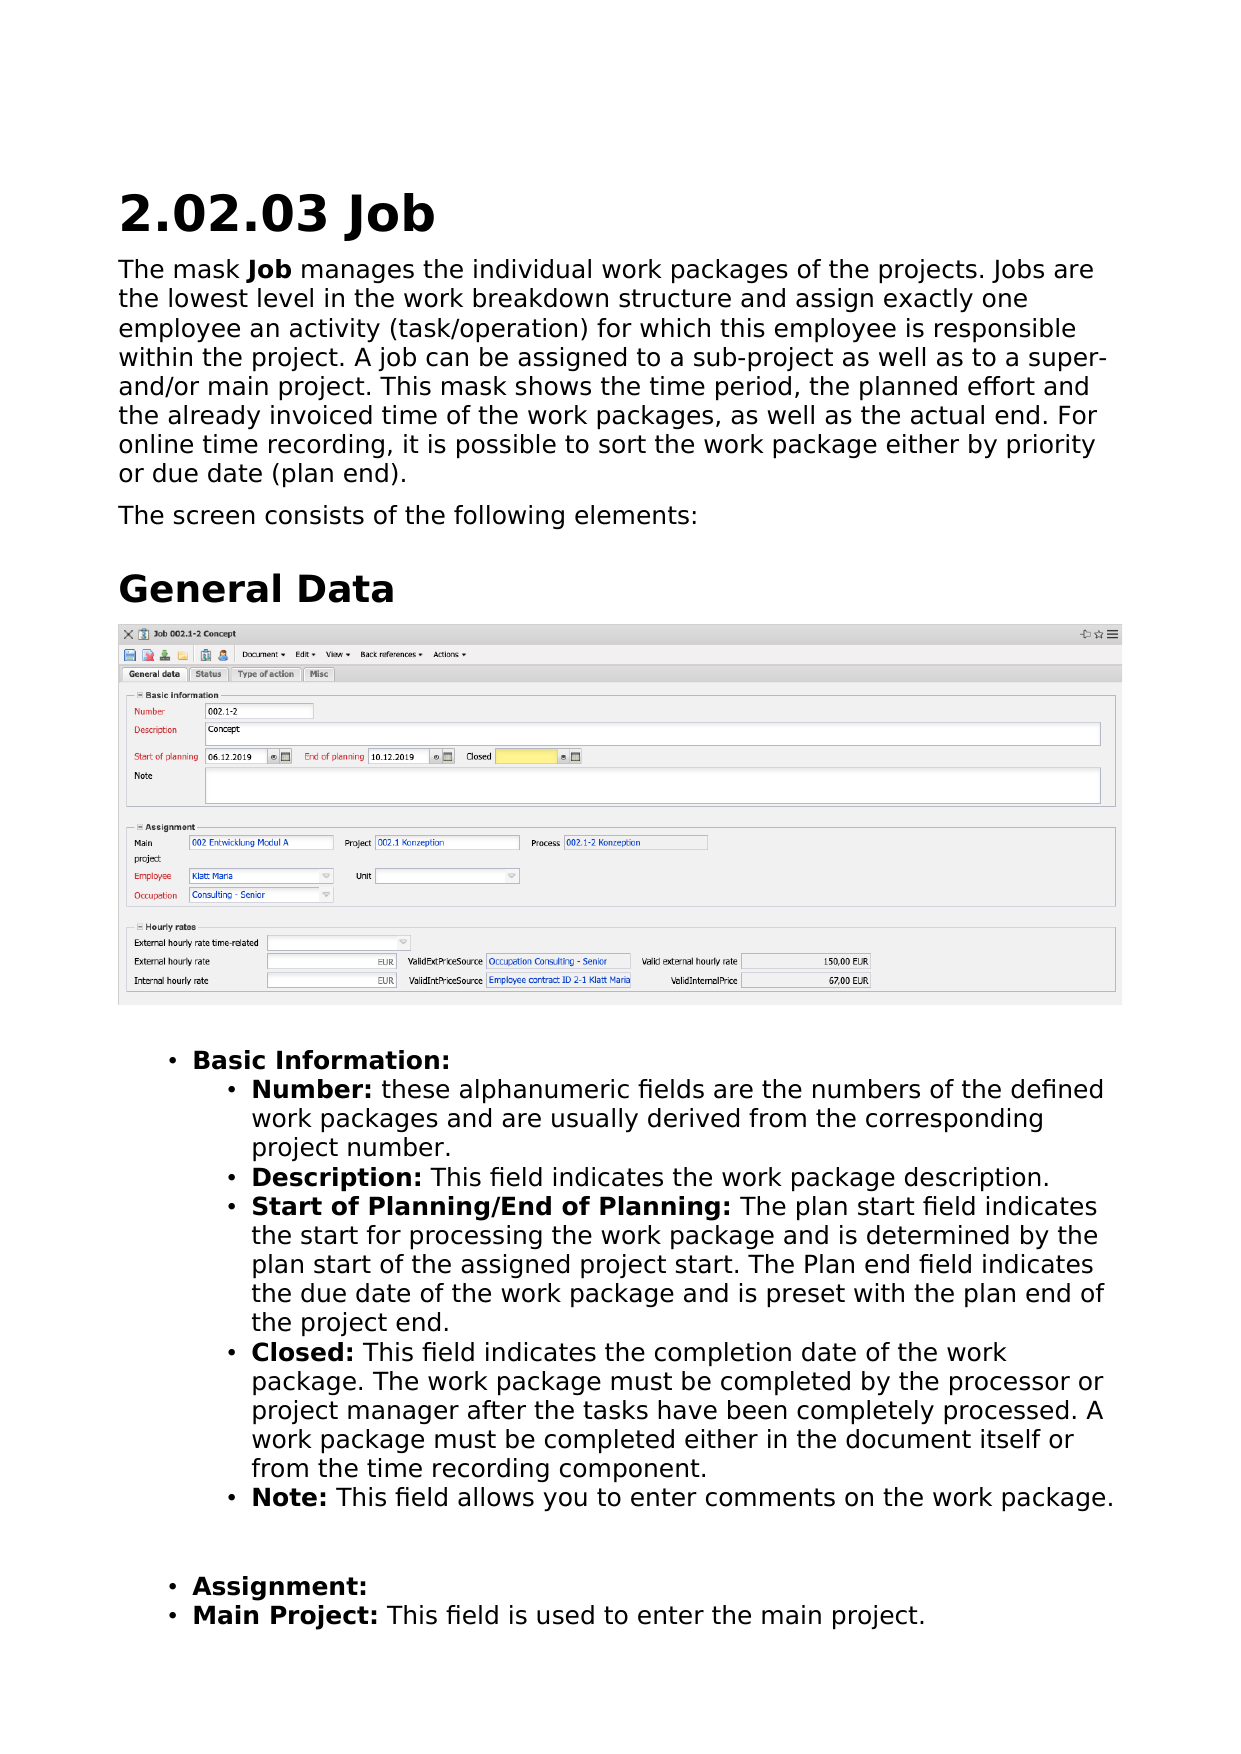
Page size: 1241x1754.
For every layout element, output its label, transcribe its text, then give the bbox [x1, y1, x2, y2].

list Basic Information: [177, 1046, 1122, 1075]
subtitle General Data [118, 568, 1122, 612]
list Assignment: [177, 1572, 1122, 1601]
list Main Project: This field is used to enter the main project. [177, 1601, 1122, 1630]
text The screen consists of the following elements: [118, 501, 1122, 531]
list Closed: This field indicates the completion date of the work package. The work package must be completed by the processor or project manager after the tasks have been completely processed. A work package must be completed either in the document itself or from the time recording component. [236, 1338, 1122, 1484]
list Number: these alphanumeric fields are the numbers of the defined work packages and are usually derived from the corresponding project number. [236, 1075, 1122, 1163]
list Note: This field allows you to enter comments on the work package. [236, 1484, 1122, 1513]
subtitle 2.02.03 Job [118, 185, 1122, 243]
picture [118, 624, 1123, 1005]
text The mask Job manages the individual work packages of the projects. Jobs are the lowest level in the work breakdown structure and assign exactly one employee an activity (task/operation) for which this employee is responsible within the project. A job can be assigned to a sub-project as well as to a super- and/or main project. This mask shows the time period, the planned effort and the already invoiced time of the work packages, as well as the actual end. For online time recording, it is possible to sort the work package either by priority or due date (plan end). [118, 256, 1122, 489]
list Start of Planning/End of Planning: The plan start field indicates the start for processing the work package and is determined by the plan start of the assigned project start. The Plan end field indicates the due date of the work package and is preset with the plan end of the project end. [236, 1192, 1122, 1338]
list Description: This field indicates the work package description. [236, 1163, 1122, 1192]
